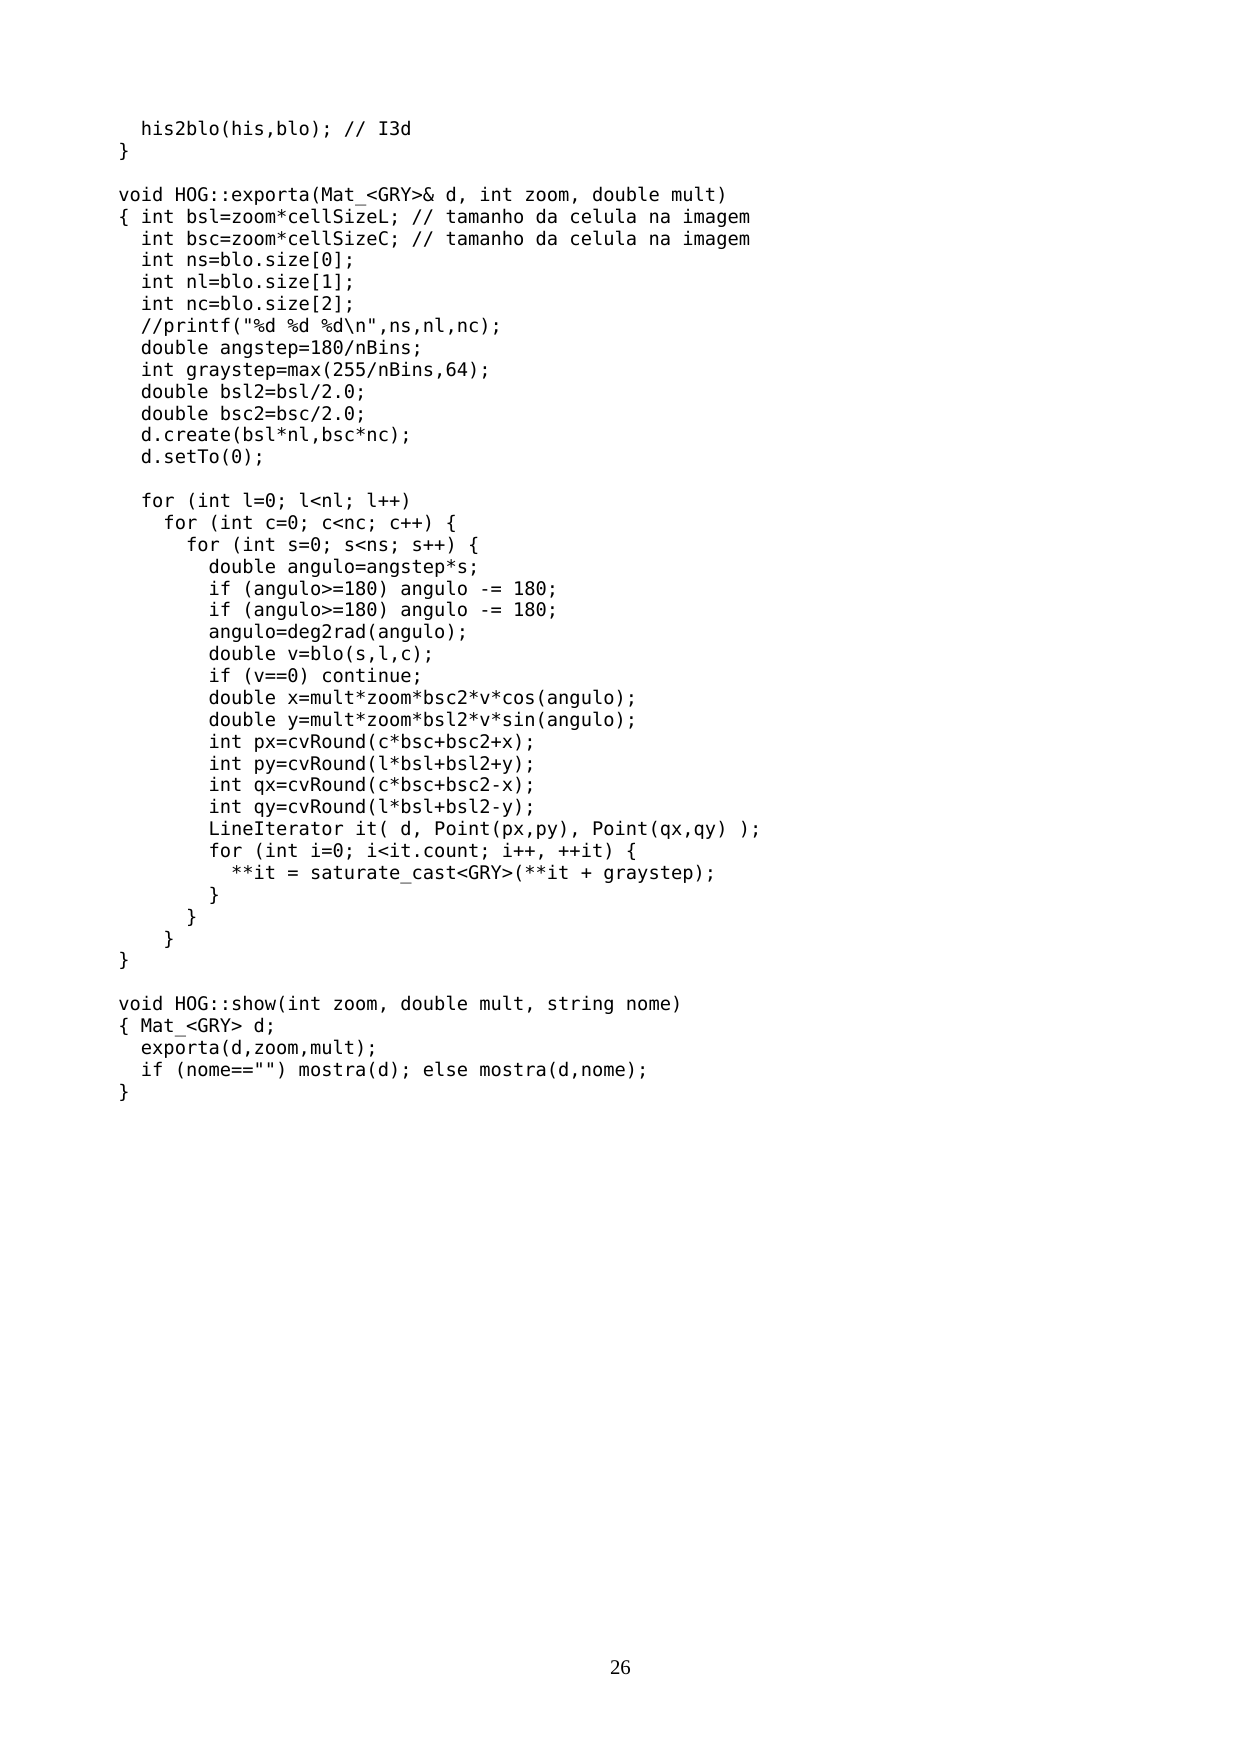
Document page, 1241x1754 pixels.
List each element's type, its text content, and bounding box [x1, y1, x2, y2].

text if (nome=="") mostra(d); else mostra(d,nome); [118, 1059, 1122, 1081]
text for (int i=0; i<it.count; i++, ++it) { [118, 840, 1122, 862]
text d.create(bsl*nl,bsc*nc); [118, 424, 1122, 446]
text **it = saturate_cast<GRY>(**it + graystep); [118, 862, 1122, 884]
text double v=blo(s,l,c); [118, 643, 1122, 665]
text int ns=blo.size[0]; [118, 249, 1122, 271]
text } [118, 927, 1122, 949]
text void HOG::exporta(Mat_<GRY>& d, int zoom, double mult) [118, 184, 1122, 206]
text if (angulo>=180) angulo -= 180; [118, 599, 1122, 621]
text for (int s=0; s<ns; s++) { [118, 534, 1122, 556]
text } [118, 949, 1122, 971]
text int bsc=zoom*cellSizeC; // tamanho da celula na imagem [118, 227, 1122, 249]
text exporta(d,zoom,mult); [118, 1037, 1122, 1059]
text int nl=blo.size[1]; [118, 271, 1122, 293]
text angulo=deg2rad(angulo); [118, 621, 1122, 643]
text int py=cvRound(l*bsl+bsl2+y); [118, 752, 1122, 774]
text for (int l=0; l<nl; l++) [118, 490, 1122, 512]
text double angulo=angstep*s; [118, 556, 1122, 577]
text double y=mult*zoom*bsl2*v*sin(angulo); [118, 709, 1122, 731]
text } [118, 1081, 1122, 1102]
text if (angulo>=180) angulo -= 180; [118, 577, 1122, 599]
text } [118, 906, 1122, 927]
text { int bsl=zoom*cellSizeL; // tamanho da celula na imagem [118, 206, 1122, 227]
text } [118, 140, 1122, 162]
text if (v==0) continue; [118, 665, 1122, 687]
text int qx=cvRound(c*bsc+bsc2-x); [118, 774, 1122, 796]
text LineIterator it( d, Point(px,py), Point(qx,qy) ); [118, 818, 1122, 840]
text int graystep=max(255/nBins,64); [118, 359, 1122, 381]
text int px=cvRound(c*bsc+bsc2+x); [118, 731, 1122, 752]
text void HOG::show(int zoom, double mult, string nome) [118, 993, 1122, 1015]
text his2blo(his,blo); // I3d [118, 118, 1122, 140]
text { Mat_<GRY> d; [118, 1015, 1122, 1037]
text int nc=blo.size[2]; [118, 293, 1122, 315]
text int qy=cvRound(l*bsl+bsl2-y); [118, 796, 1122, 818]
text } [118, 884, 1122, 906]
text for (int c=0; c<nc; c++) { [118, 512, 1122, 534]
text double x=mult*zoom*bsc2*v*cos(angulo); [118, 687, 1122, 709]
text double angstep=180/nBins; [118, 337, 1122, 359]
text d.setTo(0); [118, 446, 1122, 468]
text double bsc2=bsc/2.0; [118, 402, 1122, 424]
text double bsl2=bsl/2.0; [118, 381, 1122, 402]
text //printf("%d %d %d\n",ns,nl,nc); [118, 315, 1122, 337]
